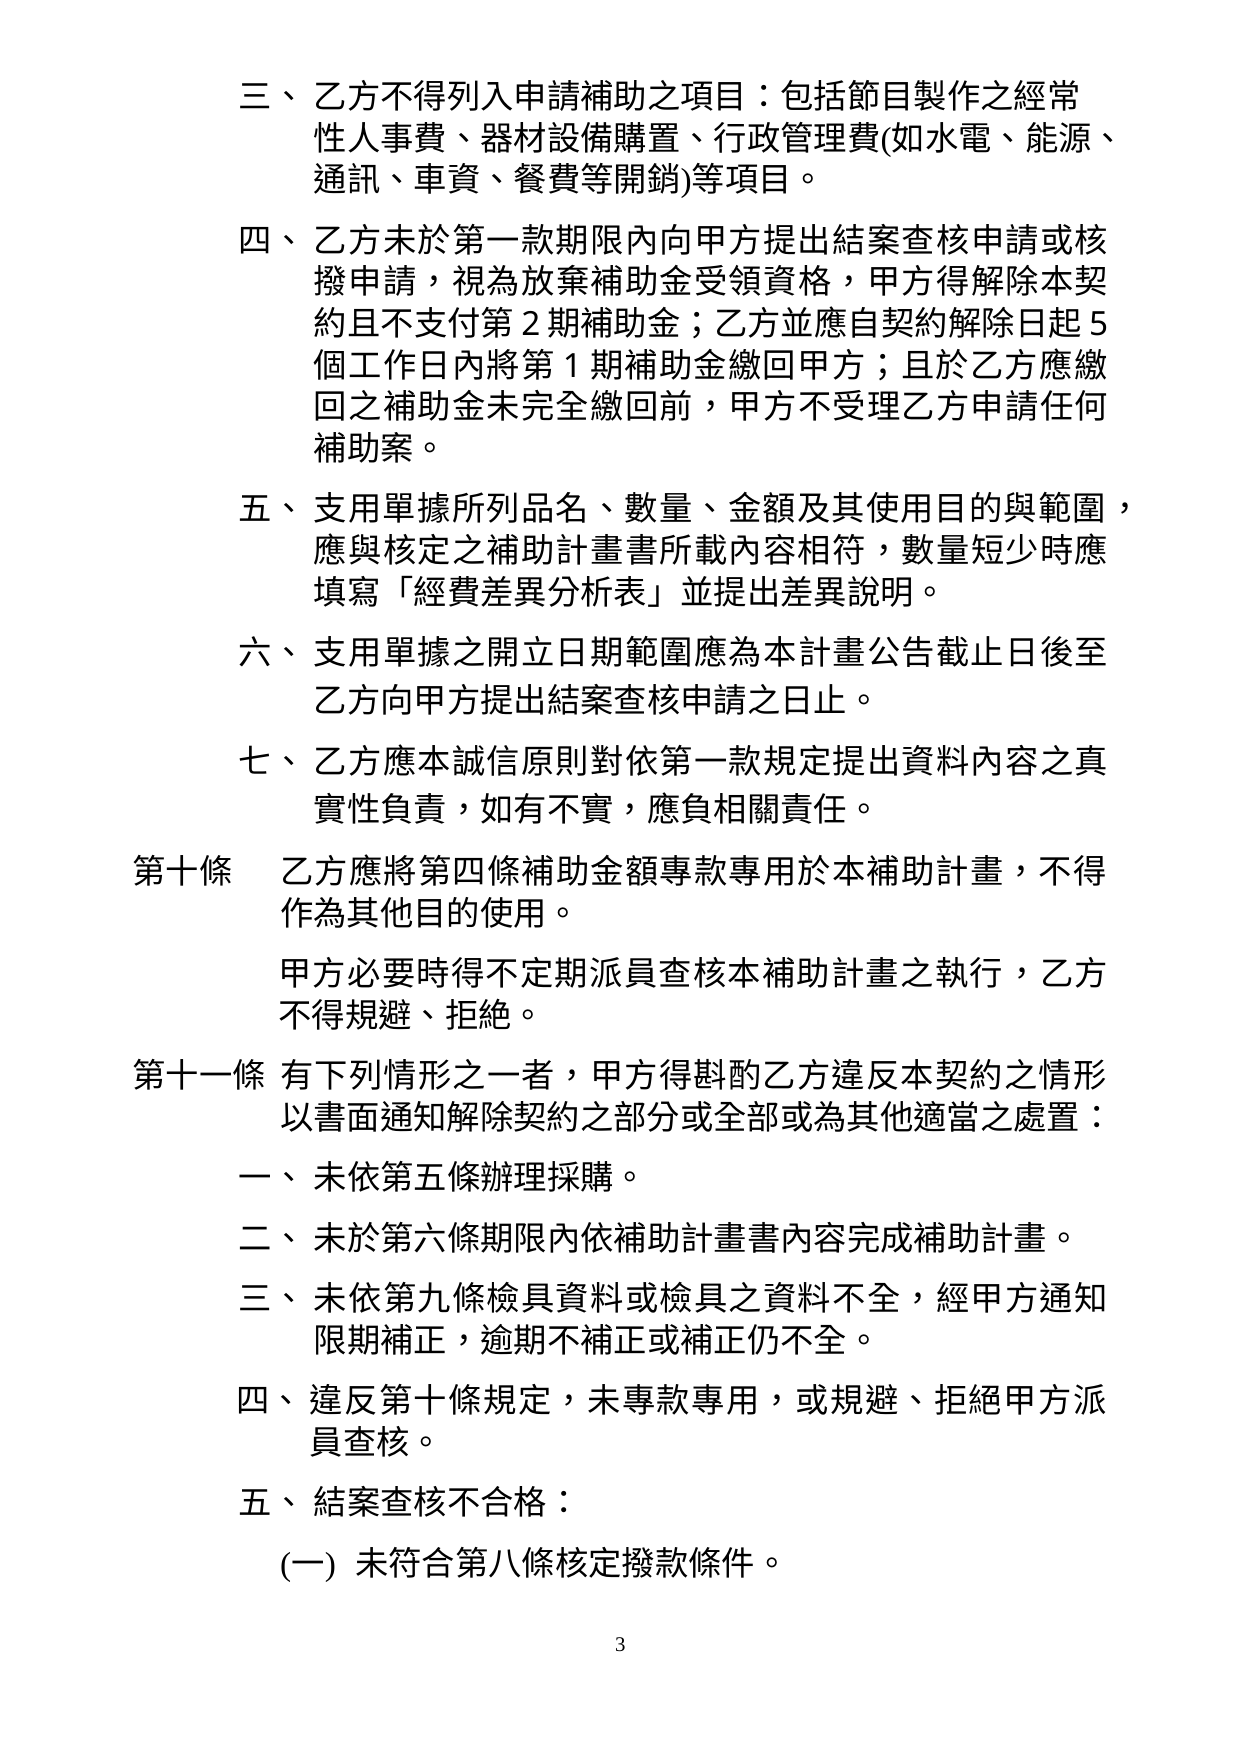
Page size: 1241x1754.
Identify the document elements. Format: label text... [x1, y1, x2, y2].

text 甲方必要時得不定期派員查核本補助計畫之執行，乙方不得規避、拒絶。 [278, 952, 1108, 1036]
list 支用單據所列品名、數量、金額及其使用目的與範圍，應與核定之補助計畫書所載內容相符，數量短少時應填寫「經費差異分析表」並提出差異說明。 [239, 487, 1108, 612]
list 結案查核不合格： [239, 1481, 1108, 1523]
list 乙方不得列入申請補助之項目：包括節目製作之經常性人事費、器材設備購置、行政管理費(如水電、能源、通訊、車資、餐費等開銷)等項目。 [239, 75, 1108, 200]
list 乙方未於第一款期限內向甲方提出結案查核申請或核撥申請，視為放棄補助金受領資格，甲方得解除本契約且不支付第2期補助金；乙方並應自契約解除日起5個工作日內將第1期補助金繳回甲方；且於乙方應繳回之補助金未完全繳回前，甲方不受理乙方申請任何補助案。 [239, 219, 1108, 469]
list 未依第五條辦理採購。 [239, 1156, 1108, 1198]
list 違反第十條規定，未專款專用，或規避、拒絕甲方派員查核。 [236, 1379, 1108, 1463]
list 有下列情形之一者，甲方得斟酌乙方違反本契約之情形以書面通知解除契約之部分或全部或為其他適當之處置： [132, 1054, 1108, 1138]
list 未於第六條期限內依補助計畫書內容完成補助計畫。 [239, 1217, 1108, 1258]
list 乙方應本誠信原則對依第一款規定提出資料內容之真實性負責，如有不實，應負相關責任。 [239, 735, 1108, 831]
list 支用單據之開立日期範圍應為本計畫公告截止日後至乙方向甲方提出結案查核申請之日止。 [239, 626, 1108, 722]
list 乙方應將第四條補助金額專款專用於本補助計畫，不得作為其他目的使用。 [132, 850, 1108, 933]
list 未依第九條檢具資料或檢具之資料不全，經甲方通知限期補正，逾期不補正或補正仍不全。 [239, 1277, 1108, 1361]
list 未符合第八條核定撥款條件。 [280, 1542, 1108, 1583]
